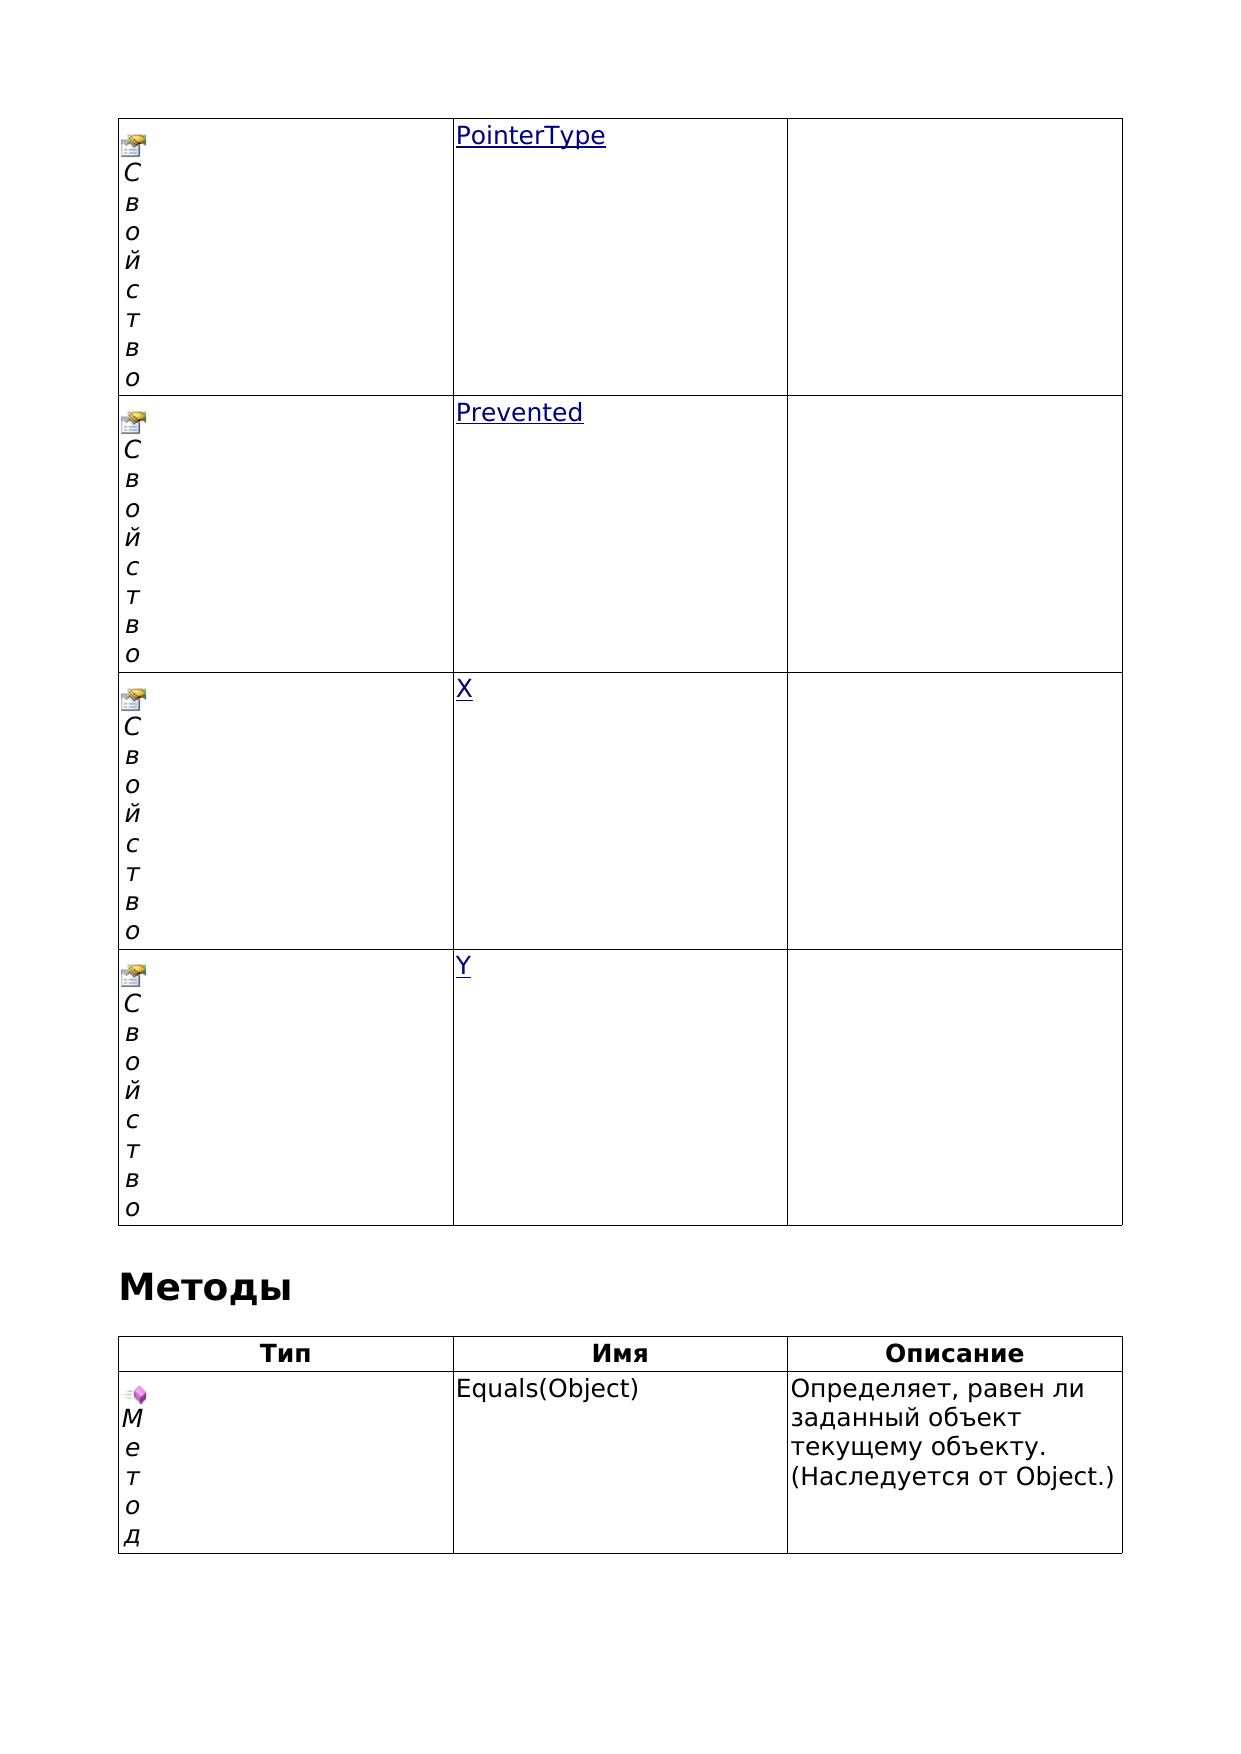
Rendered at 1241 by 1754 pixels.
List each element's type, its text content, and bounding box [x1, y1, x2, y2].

picture [121, 1386, 147, 1404]
table_cell [119, 119, 453, 395]
subtitle Методы [118, 1265, 1122, 1309]
table_header Имя [454, 1337, 787, 1371]
table_cell [119, 673, 453, 948]
picture [121, 687, 147, 713]
table_cell [119, 396, 453, 672]
picture [121, 963, 147, 989]
table_cell Определяет, равен ли заданный объект текущему объекту. (Наследуется от Object.) [788, 1372, 1122, 1553]
table_cell Equals(Object) [454, 1372, 787, 1553]
table_cell [119, 950, 453, 1225]
table_cell [788, 119, 1122, 395]
table_cell X [454, 673, 787, 948]
table_header Описание [788, 1337, 1122, 1371]
table_cell [788, 396, 1122, 672]
table_cell [119, 1372, 453, 1553]
table_cell Prevented [454, 396, 787, 672]
table_header Тип [119, 1337, 453, 1371]
table_cell [788, 950, 1122, 1225]
table_cell Y [454, 950, 787, 1225]
table_cell [788, 673, 1122, 948]
picture [121, 410, 147, 436]
picture [121, 133, 147, 159]
table_cell PointerType [454, 119, 787, 395]
